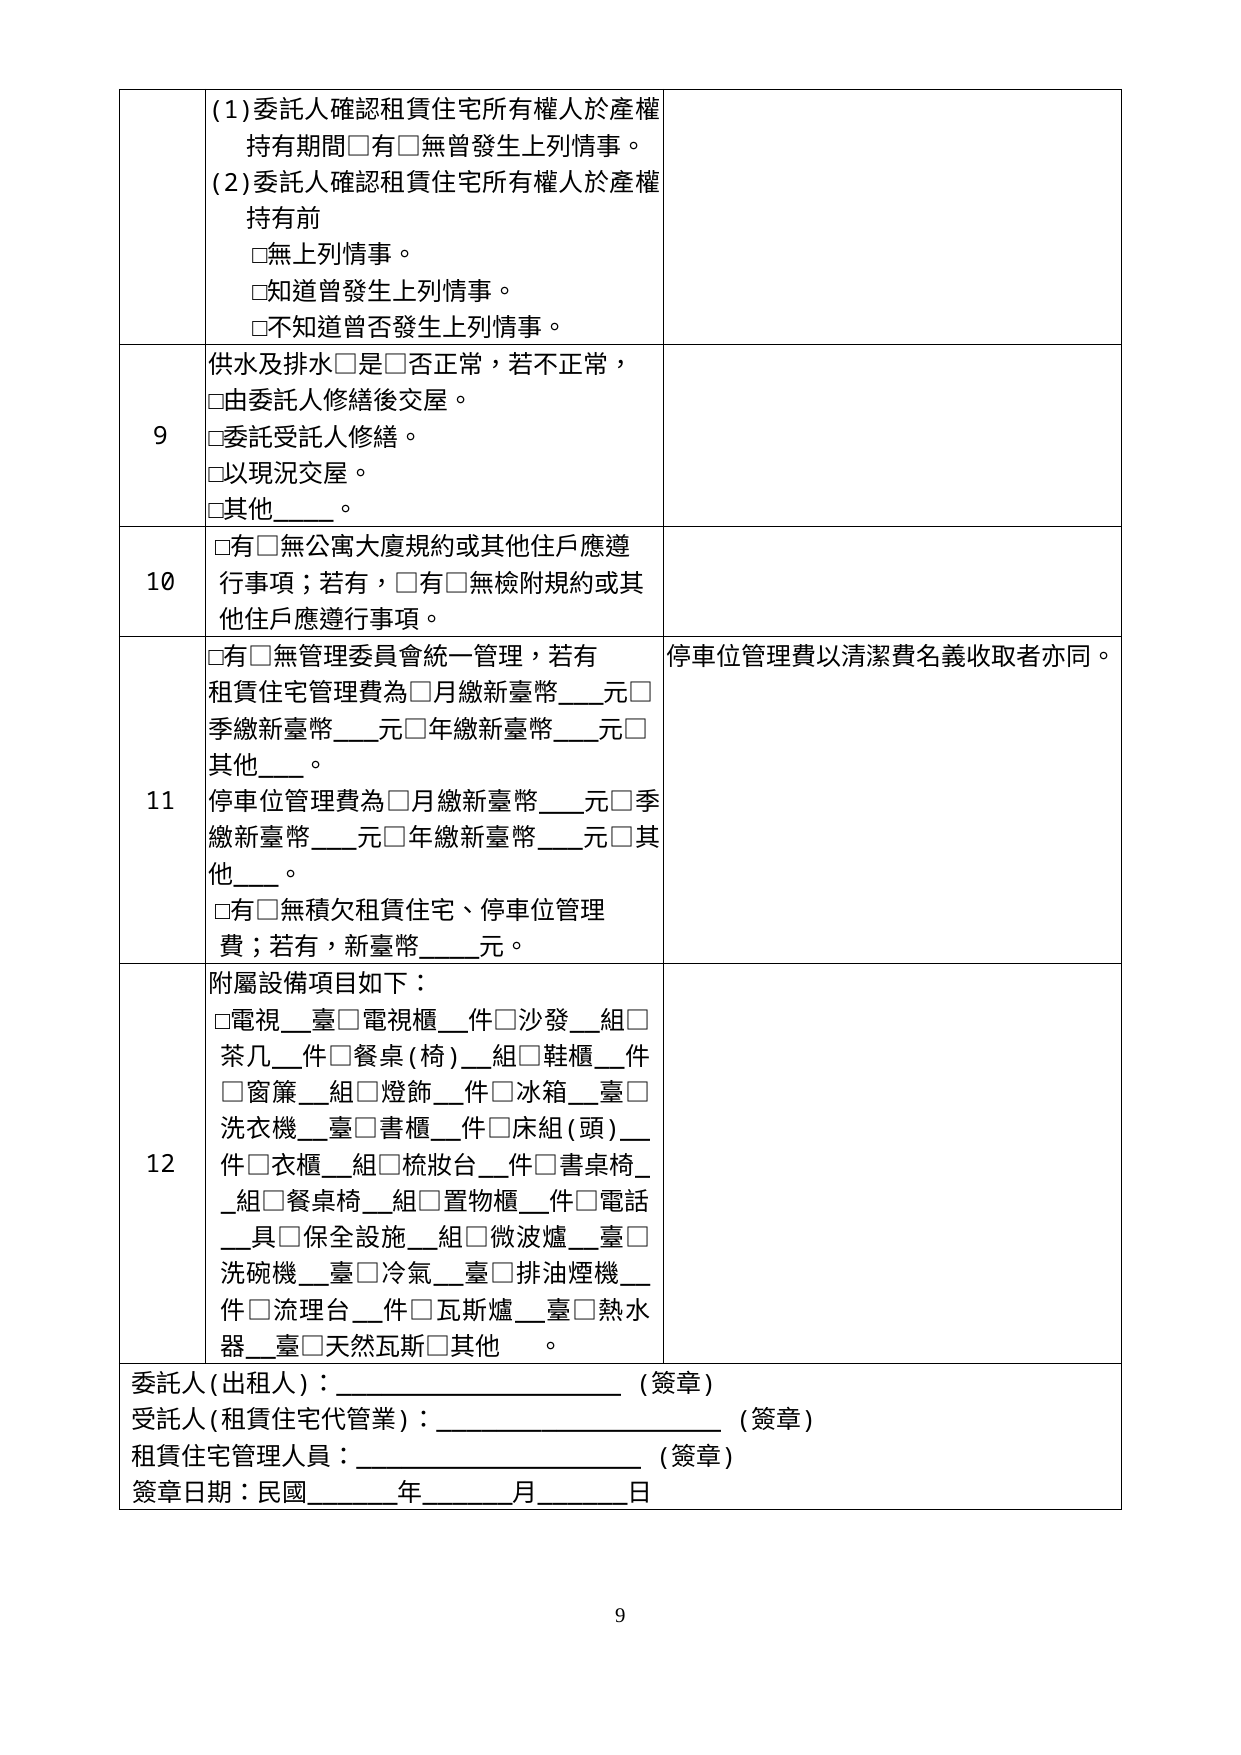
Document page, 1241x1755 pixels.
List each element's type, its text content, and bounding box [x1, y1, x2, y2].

table_cell 停車位管理費以清潔費名義收取者亦同。 [664, 637, 1121, 963]
table_cell 11 [120, 637, 205, 963]
table_cell [120, 90, 205, 343]
table_cell 12 [120, 964, 205, 1363]
table_cell 委託人(出租人)：___________________ (簽章) 受託人(租賃住宅代管業)：___________________ (簽章) 租賃住宅管理人員：___________________ (簽章) 簽章日期：民國______年______月______日 [120, 1364, 1121, 1509]
table_cell (1)委託人確認租賃住宅所有權人於產權持有期間□有□無曾發生上列情事。 (2)委託人確認租賃住宅所有權人於產權持有前 □無上列情事。 □知道曾發生上列情事。 □不知道曾否發生上列情事。 [206, 90, 663, 343]
table_cell [664, 527, 1121, 636]
table_cell □有□無公寓大廈規約或其他住戶應遵行事項；若有，□有□無檢附規約或其他住戶應遵行事項。 [206, 527, 663, 636]
table_cell 9 [120, 345, 205, 526]
table_cell [664, 964, 1121, 1363]
table_cell 10 [120, 527, 205, 636]
table_cell [664, 345, 1121, 526]
table_cell 供水及排水□是□否正常，若不正常， □由委託人修繕後交屋。 □委託受託人修繕。 □以現況交屋。 □其他____。 [206, 345, 663, 526]
table_cell [664, 90, 1121, 343]
table_cell □有□無管理委員會統一管理，若有 租賃住宅管理費為□月繳新臺幣___元□季繳新臺幣___元□年繳新臺幣___元□其他___。 停車位管理費為□月繳新臺幣___元□季繳新臺幣___元□年繳新臺幣___元□其他___。 □有□無積欠租賃住宅、停車位管理費；若有，新臺幣____元。 [206, 637, 663, 963]
table_cell 附屬設備項目如下： □電視__臺□電視櫃__件□沙發__組□茶几__件□餐桌(椅)__組□鞋櫃__件□窗簾__組□燈飾__件□冰箱__臺□洗衣機__臺□書櫃__件□床組(頭)__件□衣櫃__組□梳妝台__件□書桌椅__組□餐桌椅__組□置物櫃__件□電話__具□保全設施__組□微波爐__臺□洗碗機__臺□冷氣__臺□排油煙機__件□流理台__件□瓦斯爐__臺□熱水器__臺□天然瓦斯□其他 。 [206, 964, 663, 1363]
